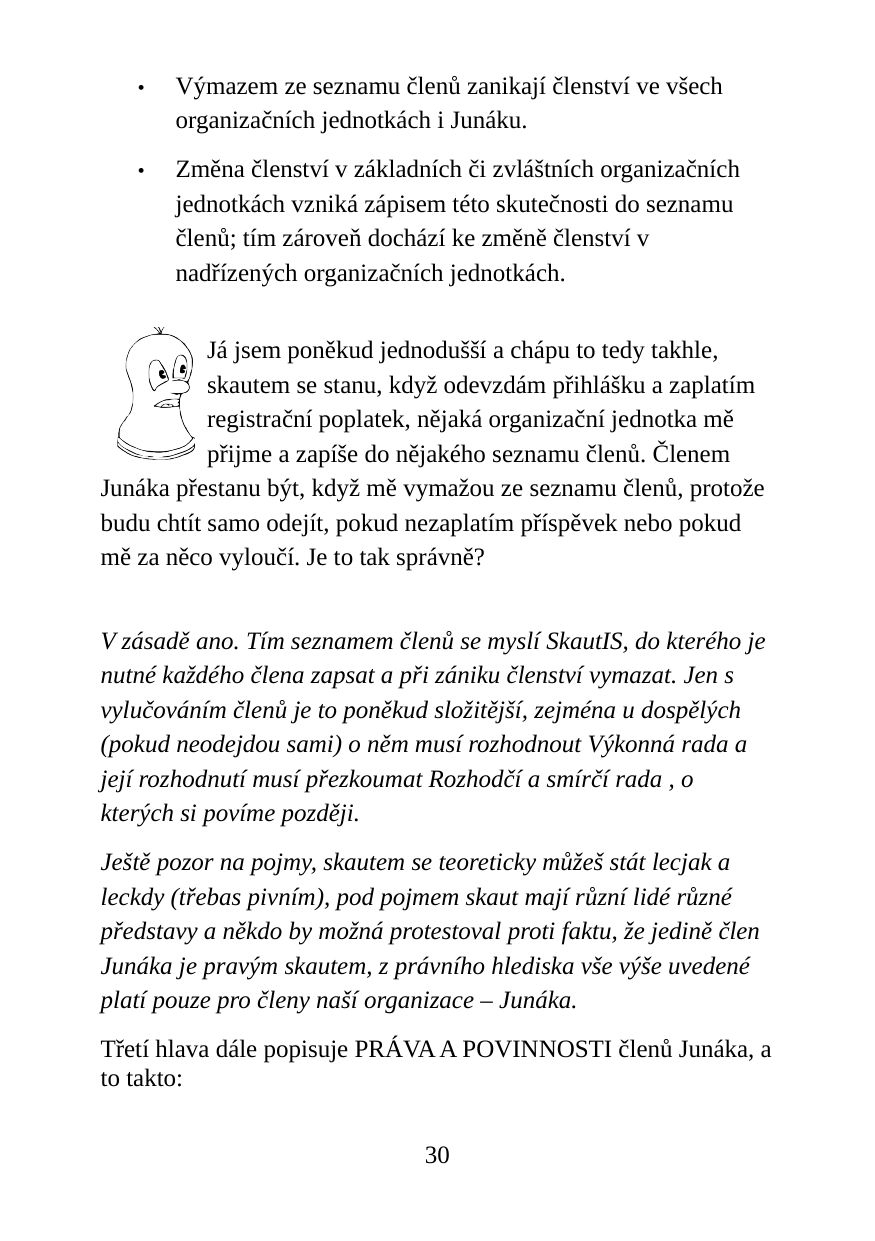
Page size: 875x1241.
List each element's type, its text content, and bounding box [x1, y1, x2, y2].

text Ještě pozor na pojmy, skautem se teoreticky můžeš stát lecjak a leckdy (třebas pivním), pod pojmem skaut mají různí lidé různé představy a někdo by možná protestoval proti faktu, že jedině člen Junáka je pravým skautem, z právního hlediska vše výše uvedené platí pouze pro členy naší organizace – Junáka. [100, 847, 774, 1014]
list Výmazem ze seznamu členů zanikají členství ve všech organizačních jednotkách i Junáku. [138, 71, 774, 134]
text V zásadě ano. Tím seznamem členů se myslí SkautIS, do kterého je nutné každého člena zapsat a při zániku členství vymazat. Jen s vylučováním členů je to poněkud složitější, zejména u dospělých (pokud neodejdou sami) o něm musí rozhodnout Výkonná rada a její rozhodnutí musí přezkoumat Rozhodčí a smírčí rada , o kterých si povíme později. [100, 626, 774, 827]
picture [117, 327, 195, 460]
list Změna členství v základních či zvláštních organizačních jednotkách vzniká zápisem této skutečnosti do seznamu členů; tím zároveň dochází ke změně členství v nadřízených organizačních jednotkách. [138, 154, 774, 287]
text Třetí hlava dále popisuje PRÁVA A POVINNOSTI členů Junáka, a to takto: [100, 1034, 774, 1092]
text Já jsem poněkud jednodušší a chápu to tedy takhle, skautem se stanu, když odevzdám přihlášku a zaplatím registrační poplatek, nějaká organizační jednotka mě přijme a zapíše do nějakého seznamu členů. Členem Junáka přestanu být, když mě vymažou ze seznamu členů, protože budu chtít samo odejít, pokud nezaplatím příspěvek nebo pokud mě za něco vyloučí. Je to tak správně? [100, 336, 774, 606]
